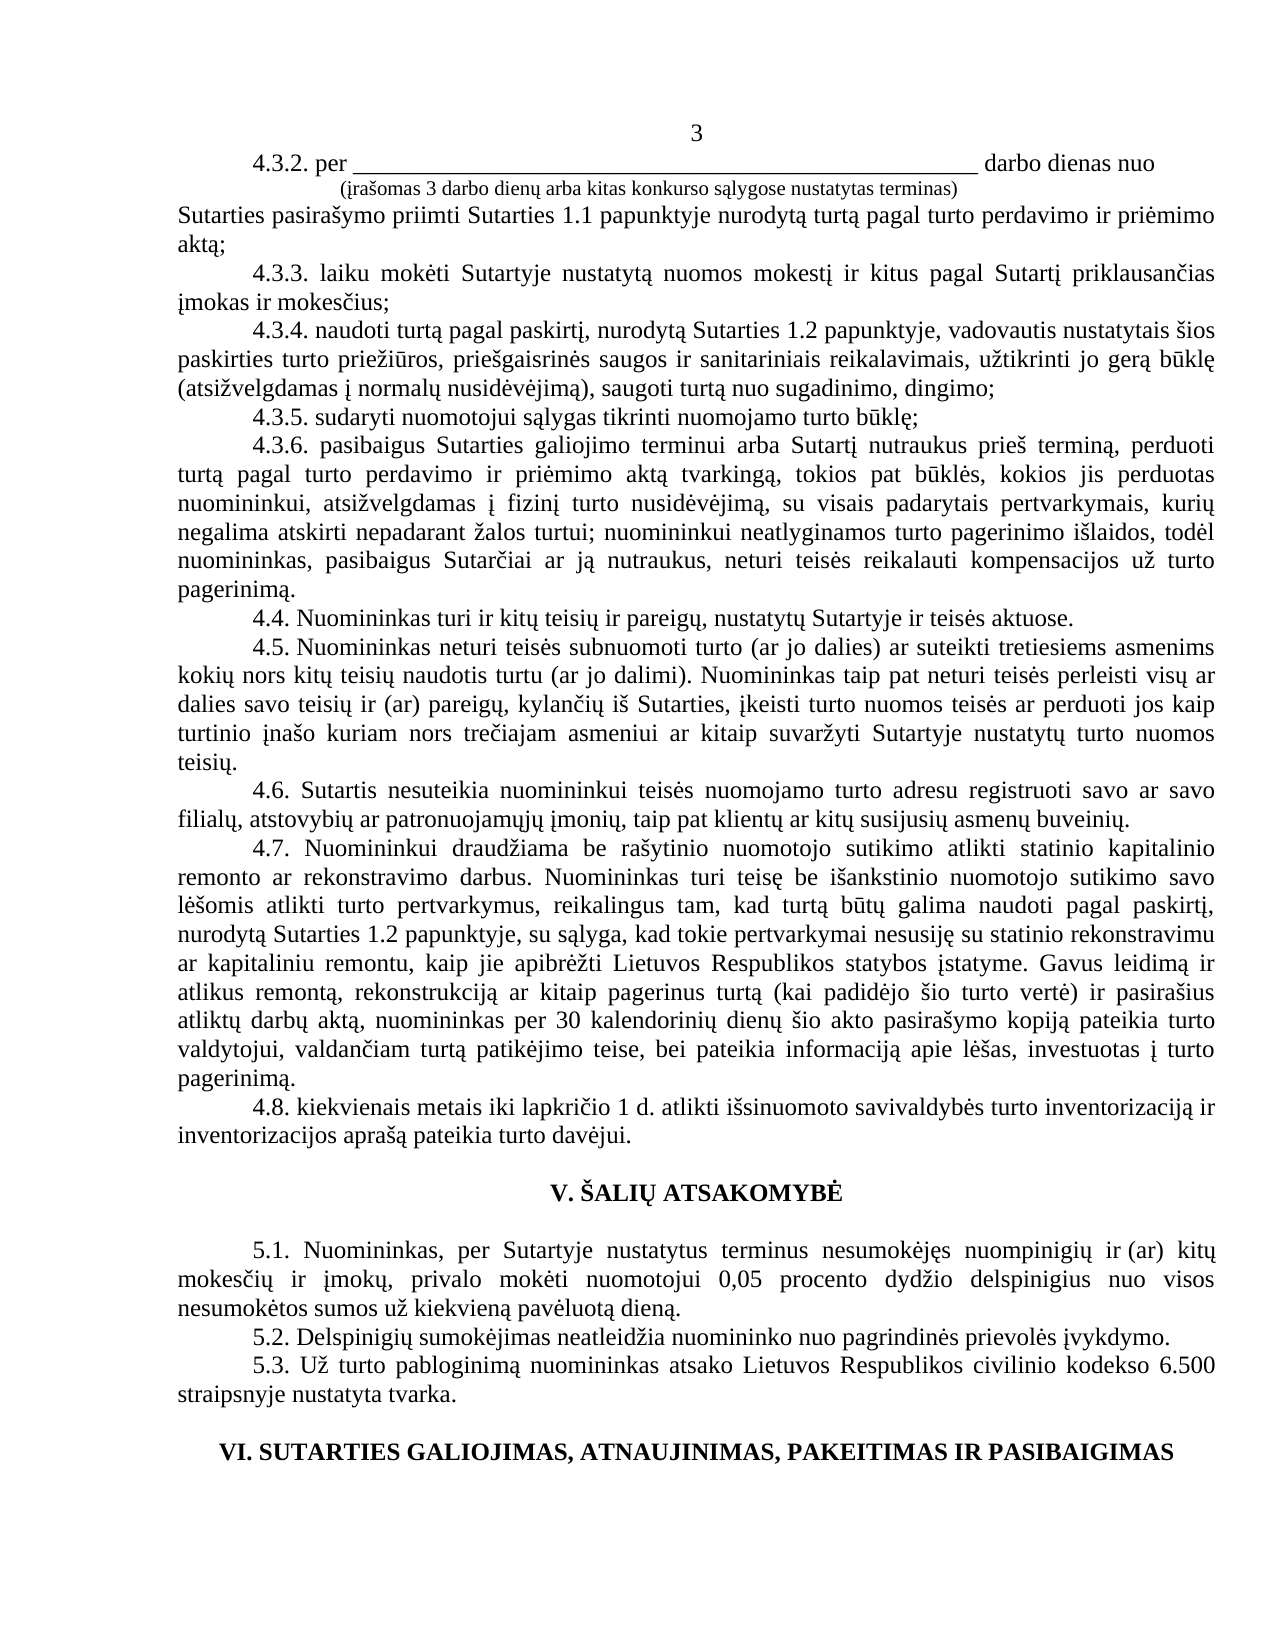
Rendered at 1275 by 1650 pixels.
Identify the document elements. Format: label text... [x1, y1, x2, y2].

text 4.3.2. per __________________________________________________ darbo dienas nuo [177, 148, 1216, 176]
text 5.2. Delspinigių sumokėjimas neatleidžia nuomininko nuo pagrindinės prievolės įvykdymo. [177, 1322, 1216, 1350]
text Sutarties pasirašymo priimti Sutarties 1.1 papunktyje nurodytą turtą pagal turto perdavimo ir priėmimo aktą; [177, 200, 1216, 258]
text (įrašomas 3 darbo dienų arba kitas konkurso sąlygose nustatytas terminas) [177, 176, 1216, 200]
text 4.3.6. pasibaigus Sutarties galiojimo terminui arba Sutartį nutraukus prieš terminą, perduoti turtą pagal turto perdavimo ir priėmimo aktą tvarkingą, tokios pat būklės, kokios jis perduotas nuomininkui, atsižvelgdamas į fizinį turto nusidėvėjimą, su visais padarytais pertvarkymais, kurių negalima atskirti nepadarant žalos turtui; nuomininkui neatlyginamos turto pagerinimo išlaidos, todėl nuomininkas, pasibaigus Sutarčiai ar ją nutraukus, neturi teisės reikalauti kompensacijos už turto pagerinimą. [177, 430, 1216, 603]
text 4.4. Nuomininkas turi ir kitų teisių ir pareigų, nustatytų Sutartyje ir teisės aktuose. [177, 603, 1216, 632]
text VI. SUTARTIES GALIOJIMAS, ATNAUJINIMAS, PAKEITIMAS IR PASIBAIGIMAS [177, 1437, 1216, 1465]
text 4.3.4. naudoti turtą pagal paskirtį, nurodytą Sutarties 1.2 papunktyje, vadovautis nustatytais šios paskirties turto priežiūros, priešgaisrinės saugos ir sanitariniais reikalavimais, užtikrinti jo gerą būklę (atsižvelgdamas į normalų nusidėvėjimą), saugoti turtą nuo sugadinimo, dingimo; [177, 315, 1216, 402]
text 4.6. Sutartis nesuteikia nuomininkui teisės nuomojamo turto adresu registruoti savo ar savo filialų, atstovybių ar patronuojamųjų įmonių, taip pat klientų ar kitų susijusių asmenų buveinių. [177, 775, 1216, 833]
text 5.3. Už turto pabloginimą nuomininkas atsako Lietuvos Respublikos civilinio kodekso 6.500 straipsnyje nustatyta tvarka. [177, 1350, 1216, 1408]
text 5.1. Nuomininkas, per Sutartyje nustatytus terminus nesumokėjęs nuompinigių ir (ar) kitų mokesčių ir įmokų, privalo mokėti nuomotojui 0,05 procento dydžio delspinigius nuo visos nesumokėtos sumos už kiekvieną pavėluotą dieną. [177, 1235, 1216, 1322]
text V. ŠALIŲ ATSAKOMYBĖ [177, 1178, 1216, 1207]
text 4.7. Nuomininkui draudžiama be rašytinio nuomotojo sutikimo atlikti statinio kapitalinio remonto ar rekonstravimo darbus. Nuomininkas turi teisę be išankstinio nuomotojo sutikimo savo lėšomis atlikti turto pertvarkymus, reikalingus tam, kad turtą būtų galima naudoti pagal paskirtį, nurodytą Sutarties 1.2 papunktyje, su sąlyga, kad tokie pertvarkymai nesusiję su statinio rekonstravimu ar kapitaliniu remontu, kaip jie apibrėžti Lietuvos Respublikos statybos įstatyme. Gavus leidimą ir atlikus remontą, rekonstrukciją ar kitaip pagerinus turtą (kai padidėjo šio turto vertė) ir pasirašius atliktų darbų aktą, nuomininkas per 30 kalendorinių dienų šio akto pasirašymo kopiją pateikia turto valdytojui, valdančiam turtą patikėjimo teise, bei pateikia informaciją apie lėšas, investuotas į turto pagerinimą. [177, 833, 1216, 1092]
text 4.3.5. sudaryti nuomotojui sąlygas tikrinti nuomojamo turto būklę; [177, 402, 1216, 430]
text 4.5. Nuomininkas neturi teisės subnuomoti turto (ar jo dalies) ar suteikti tretiesiems asmenims kokių nors kitų teisių naudotis turtu (ar jo dalimi). Nuomininkas taip pat neturi teisės perleisti visų ar dalies savo teisių ir (ar) pareigų, kylančių iš Sutarties, įkeisti turto nuomos teisės ar perduoti jos kaip turtinio įnašo kuriam nors trečiajam asmeniui ar kitaip suvaržyti Sutartyje nustatytų turto nuomos teisių. [177, 632, 1216, 775]
text 4.8. kiekvienais metais iki lapkričio 1 d. atlikti išsinuomoto savivaldybės turto inventorizaciją ir inventorizacijos aprašą pateikia turto davėjui. [177, 1092, 1216, 1149]
text 4.3.3. laiku mokėti Sutartyje nustatytą nuomos mokestį ir kitus pagal Sutartį priklausančias įmokas ir mokesčius; [177, 258, 1216, 315]
